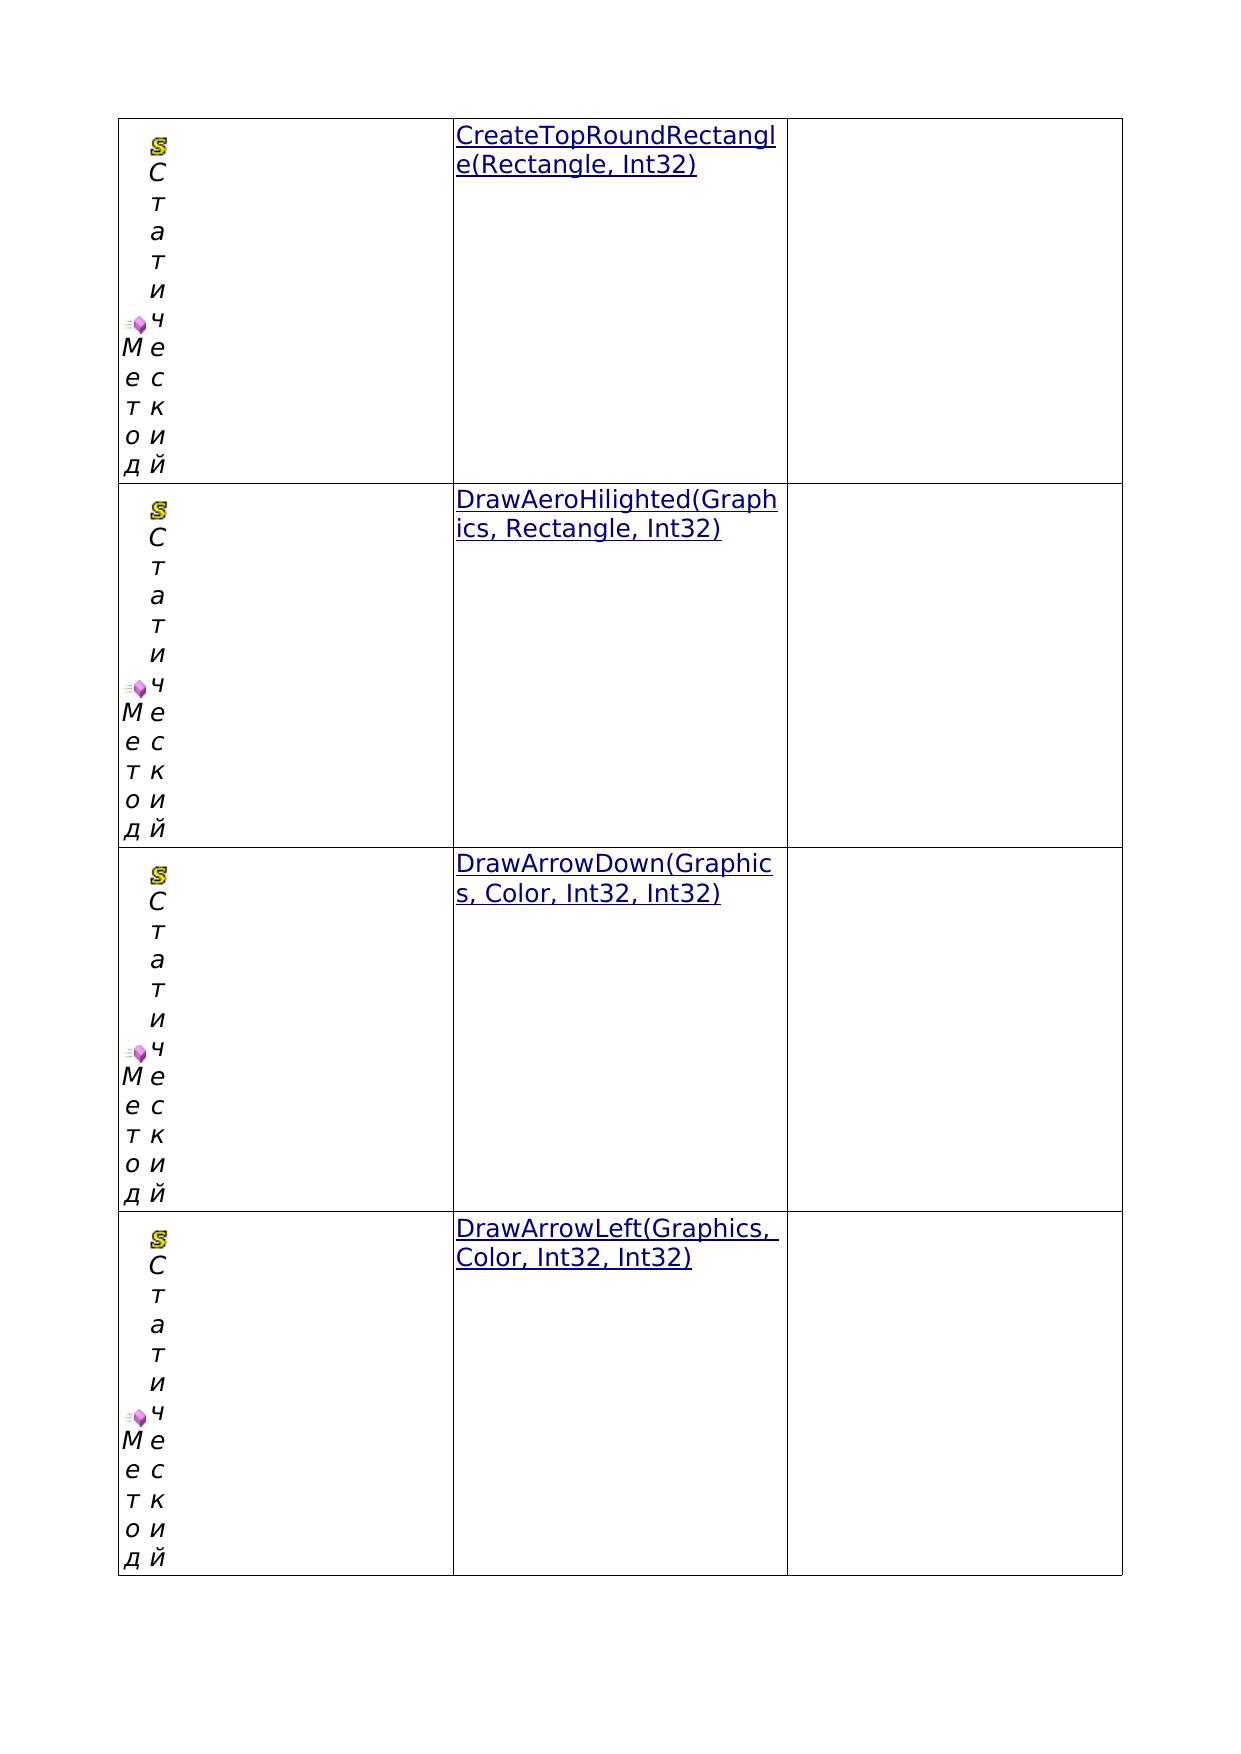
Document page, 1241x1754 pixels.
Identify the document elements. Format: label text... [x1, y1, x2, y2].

table_cell DrawArrowLeft(Graphics, Color, Int32, Int32) [454, 1212, 787, 1575]
picture [121, 316, 146, 334]
picture [146, 1226, 172, 1252]
picture [146, 133, 172, 159]
table_cell [119, 848, 453, 1211]
picture [121, 1409, 146, 1427]
picture [121, 1045, 146, 1063]
table_cell DrawArrowDown(Graphics, Color, Int32, Int32) [454, 848, 787, 1211]
table_cell DrawAeroHilighted(Graphics, Rectangle, Int32) [454, 484, 787, 847]
table_cell [788, 484, 1122, 847]
table_cell [788, 119, 1122, 482]
picture [121, 680, 146, 698]
table_cell [119, 119, 453, 482]
picture [146, 862, 172, 888]
table_cell [119, 1212, 453, 1575]
table_cell [119, 484, 453, 847]
table_cell [788, 848, 1122, 1211]
picture [146, 497, 172, 523]
table_cell [788, 1212, 1122, 1575]
table_cell CreateTopRoundRectangle(Rectangle, Int32) [454, 119, 787, 482]
